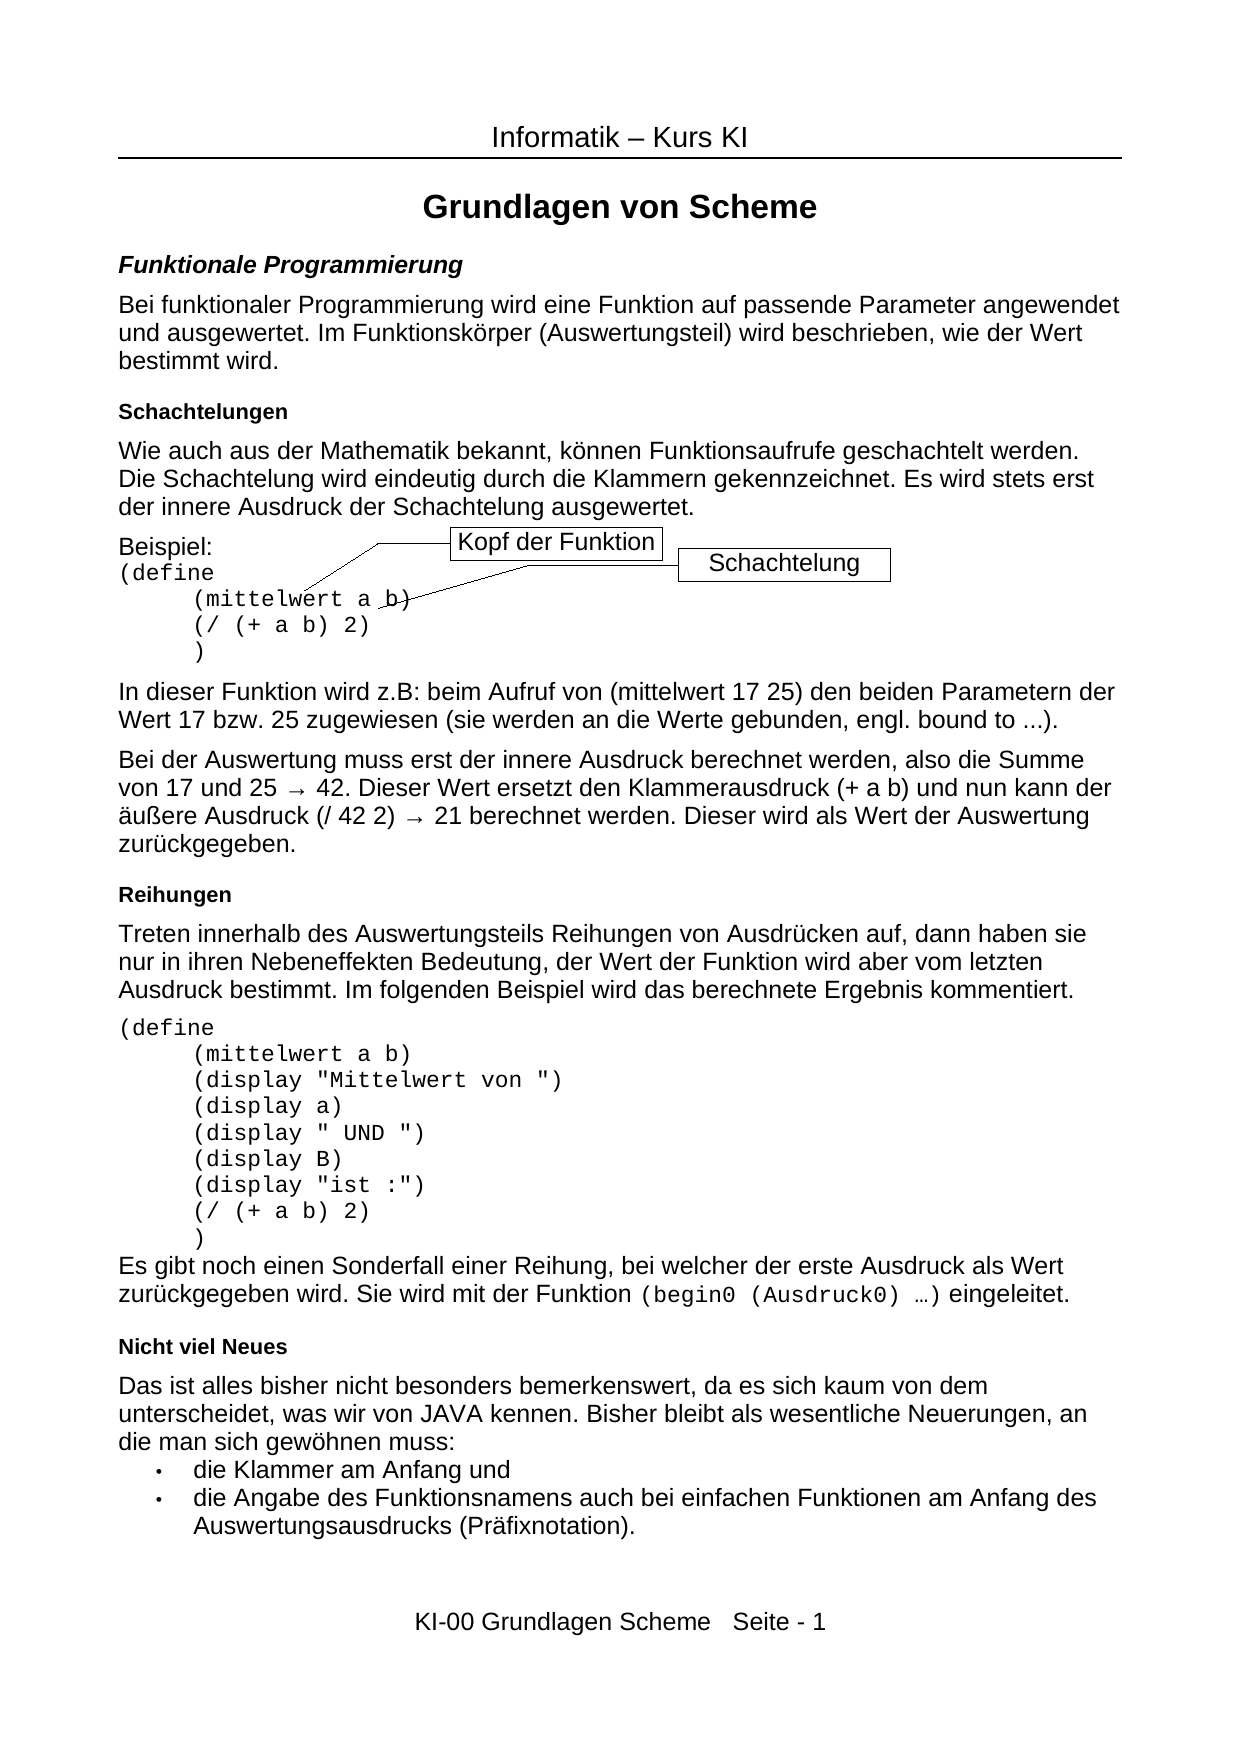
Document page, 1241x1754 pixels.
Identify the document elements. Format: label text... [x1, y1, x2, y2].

text (define [118, 1016, 1122, 1042]
subtitle Reihungen [118, 883, 1122, 907]
text In dieser Funktion wird z.B: beim Aufruf von (mittelwert 17 25) den beiden Parametern der Wert 17 bzw. 25 zugewiesen (sie werden an die Werte gebunden, engl. bound to ...). [118, 678, 1122, 734]
text (display "Mittelwert von ") [118, 1068, 1122, 1094]
text Beispiel: [679, 549, 890, 561]
text Bei funktionaler Programmierung wird eine Funktion auf passende Parameter angewendet und ausgewertet. Im Funktionskörper (Auswertungsteil) wird beschrieben, wie der Wert bestimmt wird. [118, 291, 1122, 375]
text Bei der Auswertung muss erst der innere Ausdruck berechnet werden, also die Summe von 17 und 25 → 42. Dieser Wert ersetzt den Klammerausdruck (+ a b) und nun kann der äußere Ausdruck (/ 42 2) → 21 berechnet werden. Dieser wird als Wert der Auswertung zurückgegeben. [118, 746, 1122, 858]
subtitle Nicht viel Neues [118, 1335, 1122, 1359]
subtitle Funktionale Programmierung [118, 251, 1122, 278]
subtitle Grundlagen von Scheme [118, 188, 1122, 226]
text Beispiel: [118, 533, 450, 561]
text (display B) [118, 1147, 1122, 1173]
text ) [118, 1226, 1122, 1252]
text (define [118, 561, 1122, 587]
text Es gibt noch einen Sonderfall einer Reihung, bei welcher der erste Ausdruck als Wert zurückgegeben wird. Sie wird mit der Funktion (begin0 (Ausdruck0) …) eingeleitet. [118, 1252, 1122, 1310]
text (mittelwert a b) [118, 587, 1122, 613]
text (/ (+ a b) 2) [118, 613, 1122, 640]
text Das ist alles bisher nicht besonders bemerkenswert, da es sich kaum von dem unterscheidet, was wir von JAVA kennen. Bisher bleibt als wesentliche Neuerungen, an die man sich gewöhnen muss: [118, 1372, 1122, 1456]
text Treten innerhalb des Auswertungsteils Reihungen von Ausdrücken auf, dann haben sie nur in ihren Nebeneffekten Bedeutung, der Wert der Funktion wird aber vom letzten Ausdruck bestimmt. Im folgenden Beispiel wird das berechnete Ergebnis kommentiert. [118, 920, 1122, 1004]
text Wie auch aus der Mathematik bekannt, können Funktionsaufrufe geschachtelt werden. Die Schachtelung wird eindeutig durch die Klammern gekennzeichnet. Es wird stets erst der innere Ausdruck der Schachtelung ausgewertet. [118, 437, 1122, 521]
text ) [118, 640, 1122, 666]
list die Angabe des Funktionsnamens auch bei einfachen Funktionen am Anfang des Auswertungsausdrucks (Präfixnotation). [156, 1484, 1122, 1540]
text (display "ist :") [118, 1173, 1122, 1199]
text (/ (+ a b) 2) [118, 1199, 1122, 1226]
text (mittelwert a b) [118, 1042, 1122, 1068]
subtitle Schachtelungen [118, 400, 1122, 424]
text (display a) [118, 1094, 1122, 1121]
text (display " UND ") [118, 1121, 1122, 1147]
text Beispiel: [451, 533, 662, 560]
text Beispiel: [663, 533, 1122, 561]
list die Klammer am Anfang und [156, 1456, 1122, 1484]
